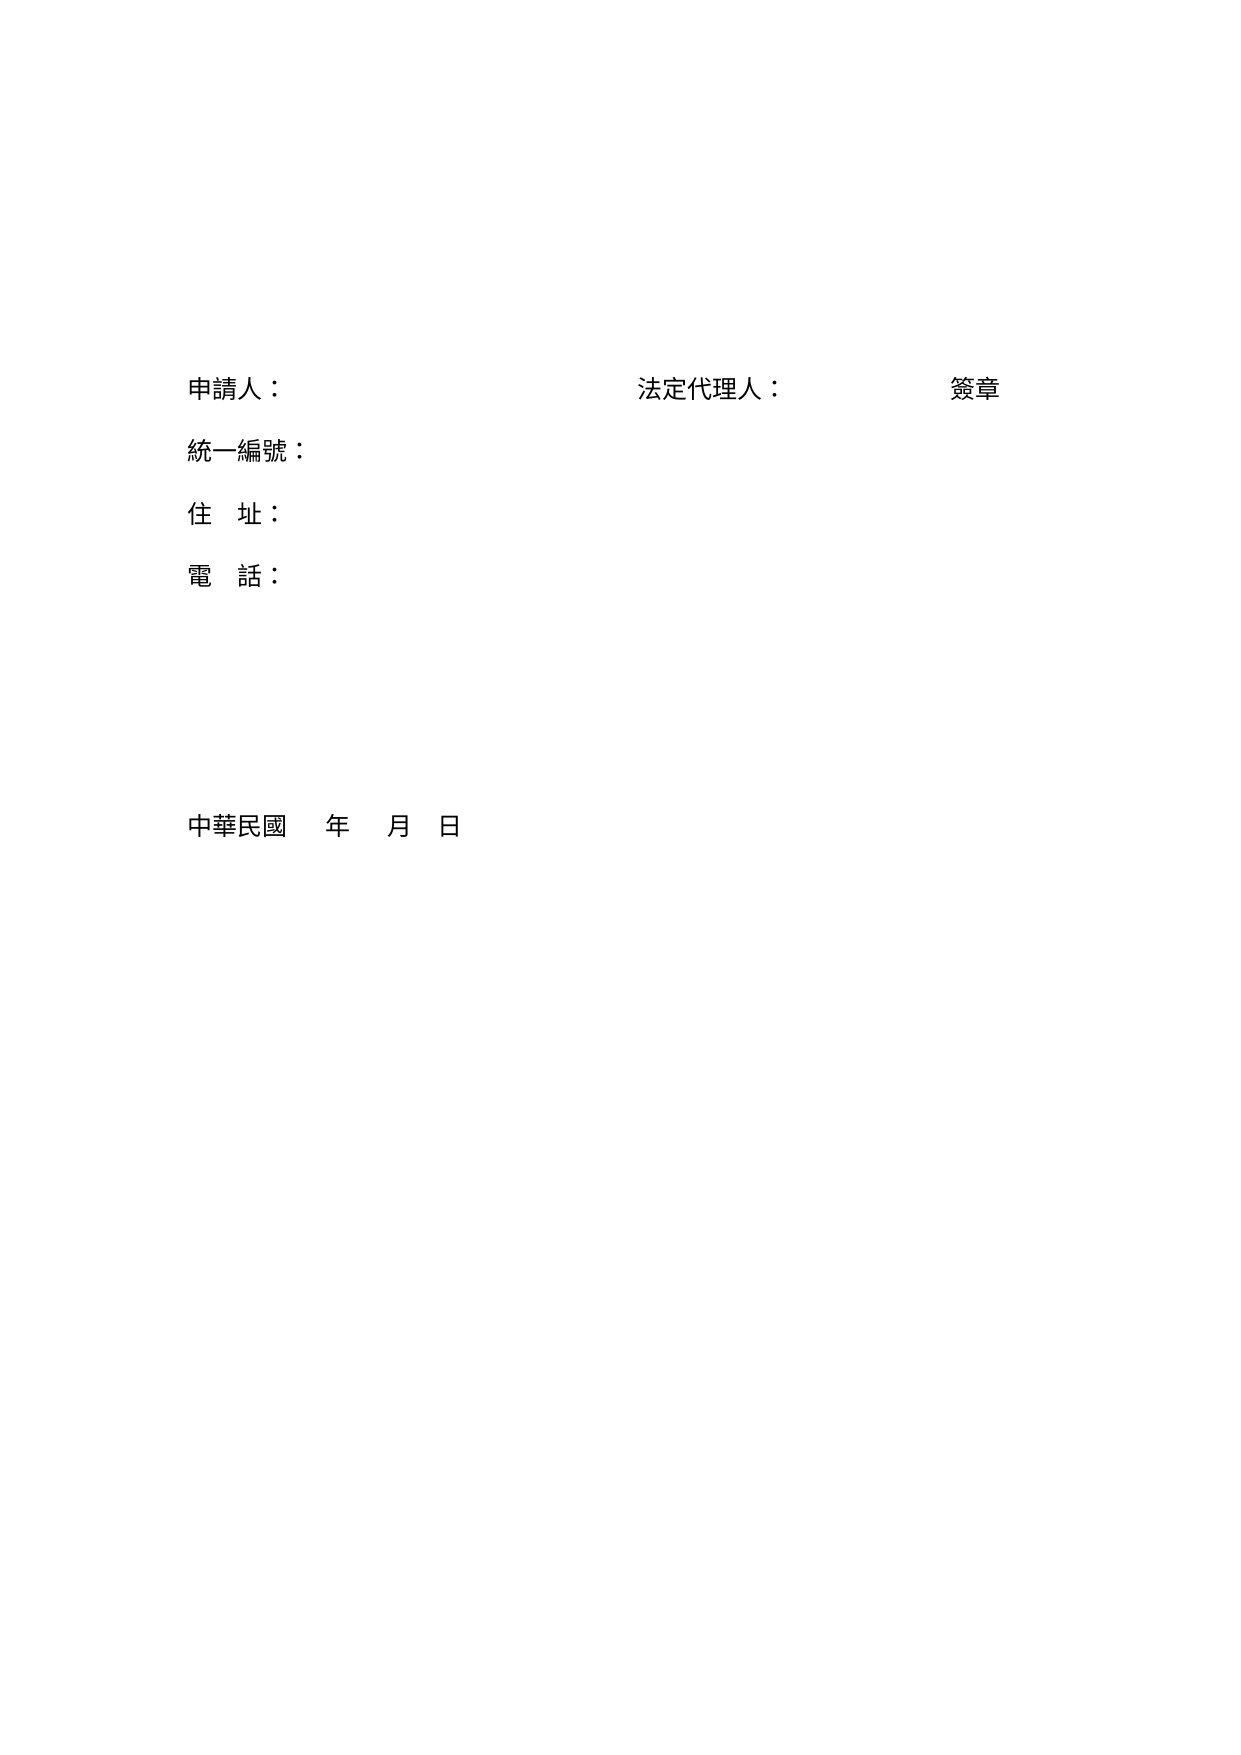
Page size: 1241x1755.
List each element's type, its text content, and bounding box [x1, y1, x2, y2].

text 住 址： [187, 471, 1090, 533]
text 統一編號： [187, 408, 1090, 471]
text 申請人： 法定代理人： 簽章 [187, 346, 1090, 408]
text 中華民國 年 月 日 [187, 783, 1090, 846]
text 電 話： [187, 533, 1090, 596]
